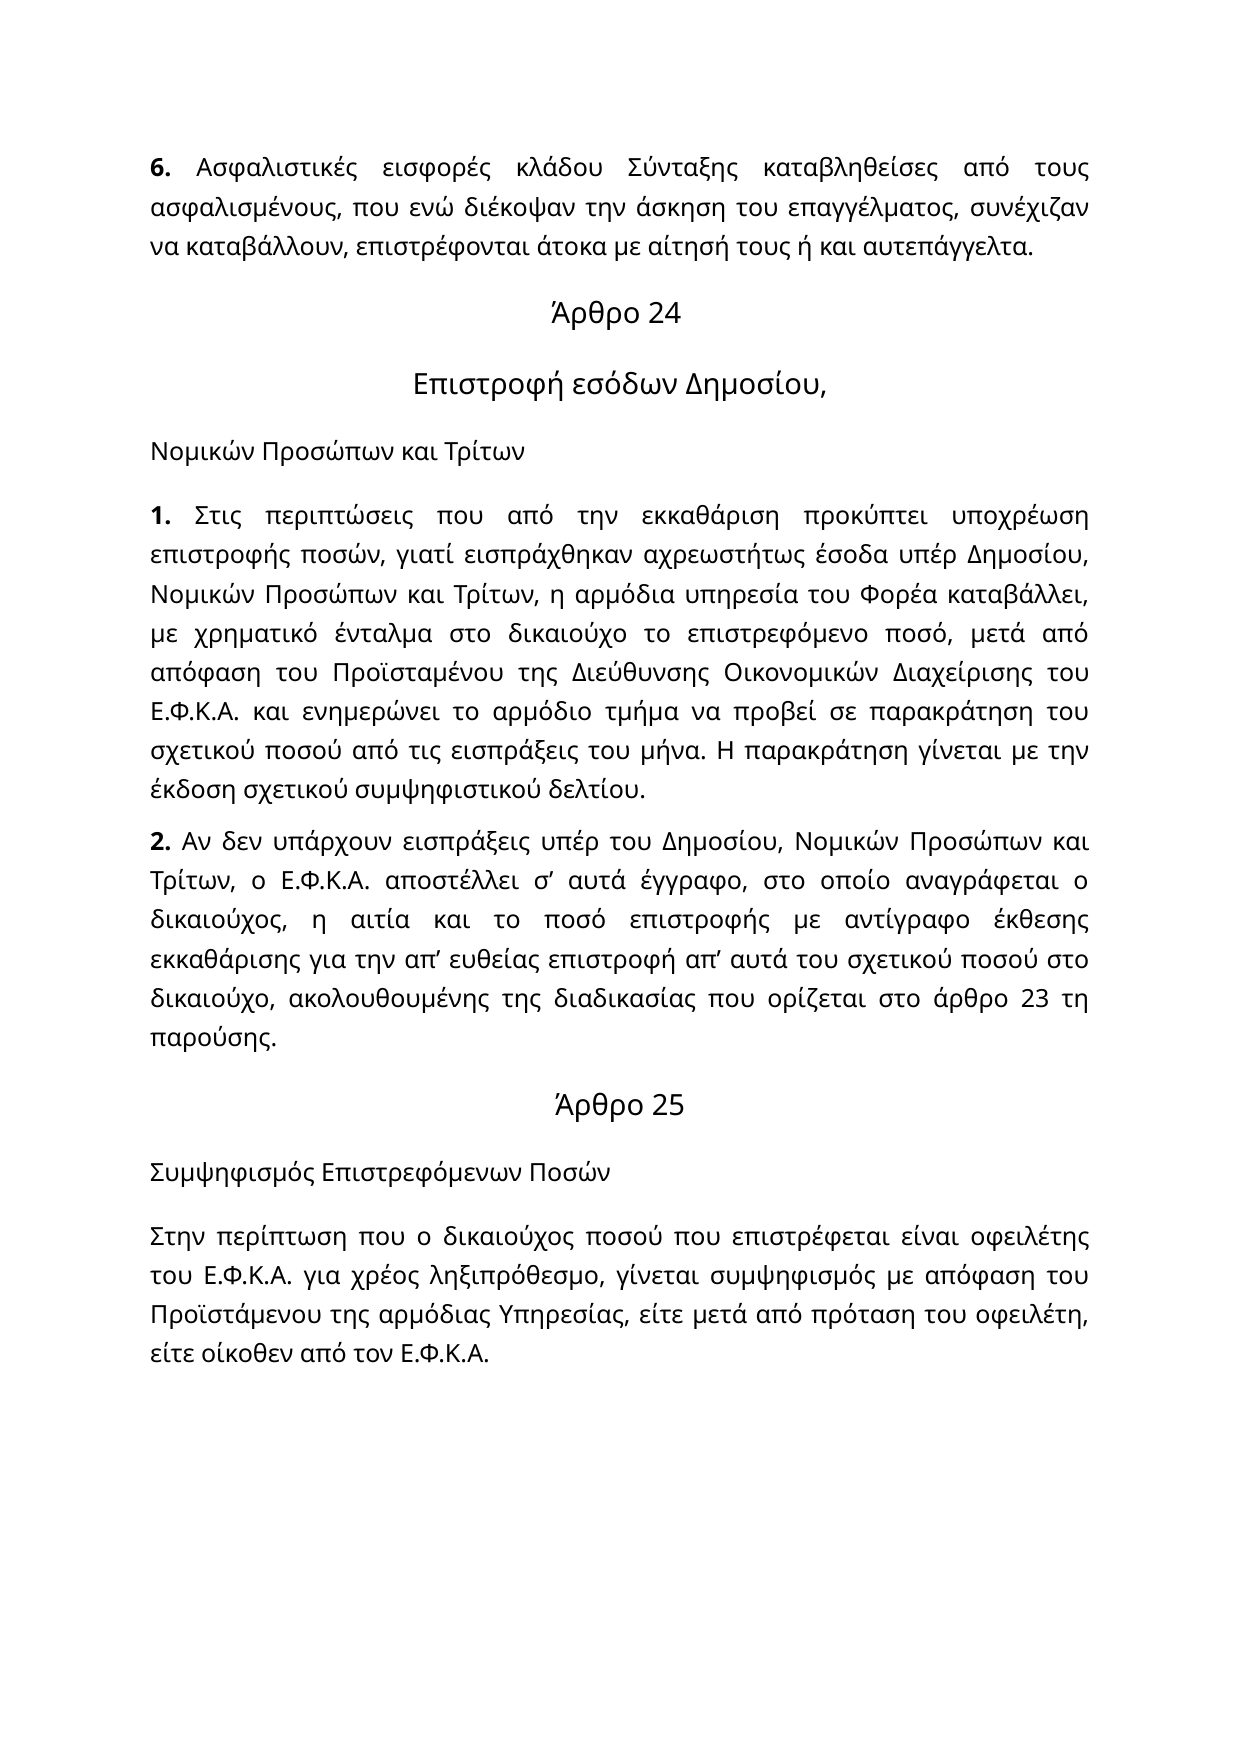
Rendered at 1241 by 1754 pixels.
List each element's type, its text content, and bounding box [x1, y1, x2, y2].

subtitle Επιστροφή εσόδων Δημοσίου, [150, 363, 1090, 403]
text 6. Ασφαλιστικές εισφορές κλάδου Σύνταξης καταβληθείσες από τους ασφαλισμένους, που ενώ διέκοψαν την άσκηση του επαγγέλματος, συνέχιζαν να καταβάλλουν, επιστρέφονται άτοκα με αίτησή τους ή και αυτεπάγγελτα. [150, 150, 1090, 262]
text Συμψηφισμός Επιστρεφόμενων Ποσών [150, 1154, 1090, 1188]
text 2. Αν δεν υπάρχουν εισπράξεις υπέρ του Δημοσίου, Νομικών Προσώπων και Τρίτων, ο Ε.Φ.Κ.Α. αποστέλλει σ’ αυτά έγγραφο, στο οποίο αναγράφεται ο δικαιούχος, η αιτία και το ποσό επιστροφής με αντίγραφο έκθεσης εκκαθάρισης για την απ’ ευθείας επιστροφή απ’ αυτά του σχετικού ποσού στο δικαιούχο, ακολουθουμένης της διαδικασίας που ορίζεται στο άρθρο 23 τη παρούσης. [150, 824, 1090, 1054]
text Νομικών Προσώπων και Τρίτων [150, 434, 1090, 468]
text Στην περίπτωση που ο δικαιούχος ποσού που επιστρέφεται είναι οφειλέτης του Ε.Φ.Κ.Α. για χρέος ληξιπρόθεσμο, γίνεται συμψηφισμός με απόφαση του Προϊστάμενου της αρμόδιας Υπηρεσίας, είτε μετά από πρόταση του οφειλέτη, είτε οίκοθεν από τον Ε.Φ.Κ.Α. [150, 1218, 1090, 1370]
text 1. Στις περιπτώσεις που από την εκκαθάριση προκύπτει υποχρέωση επιστροφής ποσών, γιατί εισπράχθηκαν αχρεωστήτως έσοδα υπέρ Δημοσίου, Νομικών Προσώπων και Τρίτων, η αρμόδια υπηρεσία του Φορέα καταβάλλει, με χρηματικό ένταλμα στο δικαιούχο το επιστρεφόμενο ποσό, μετά από απόφαση του Προϊσταμένου της Διεύθυνσης Οικονομικών Διαχείρισης του Ε.Φ.Κ.Α. και ενημερώνει το αρμόδιο τμήμα να προβεί σε παρακράτηση του σχετικού ποσού από τις εισπράξεις του μήνα. Η παρακράτηση γίνεται με την έκδοση σχετικού συμψηφιστικού δελτίου. [150, 498, 1090, 806]
subtitle Άρθρο 24 [150, 292, 1090, 332]
subtitle Άρθρο 25 [150, 1084, 1090, 1123]
